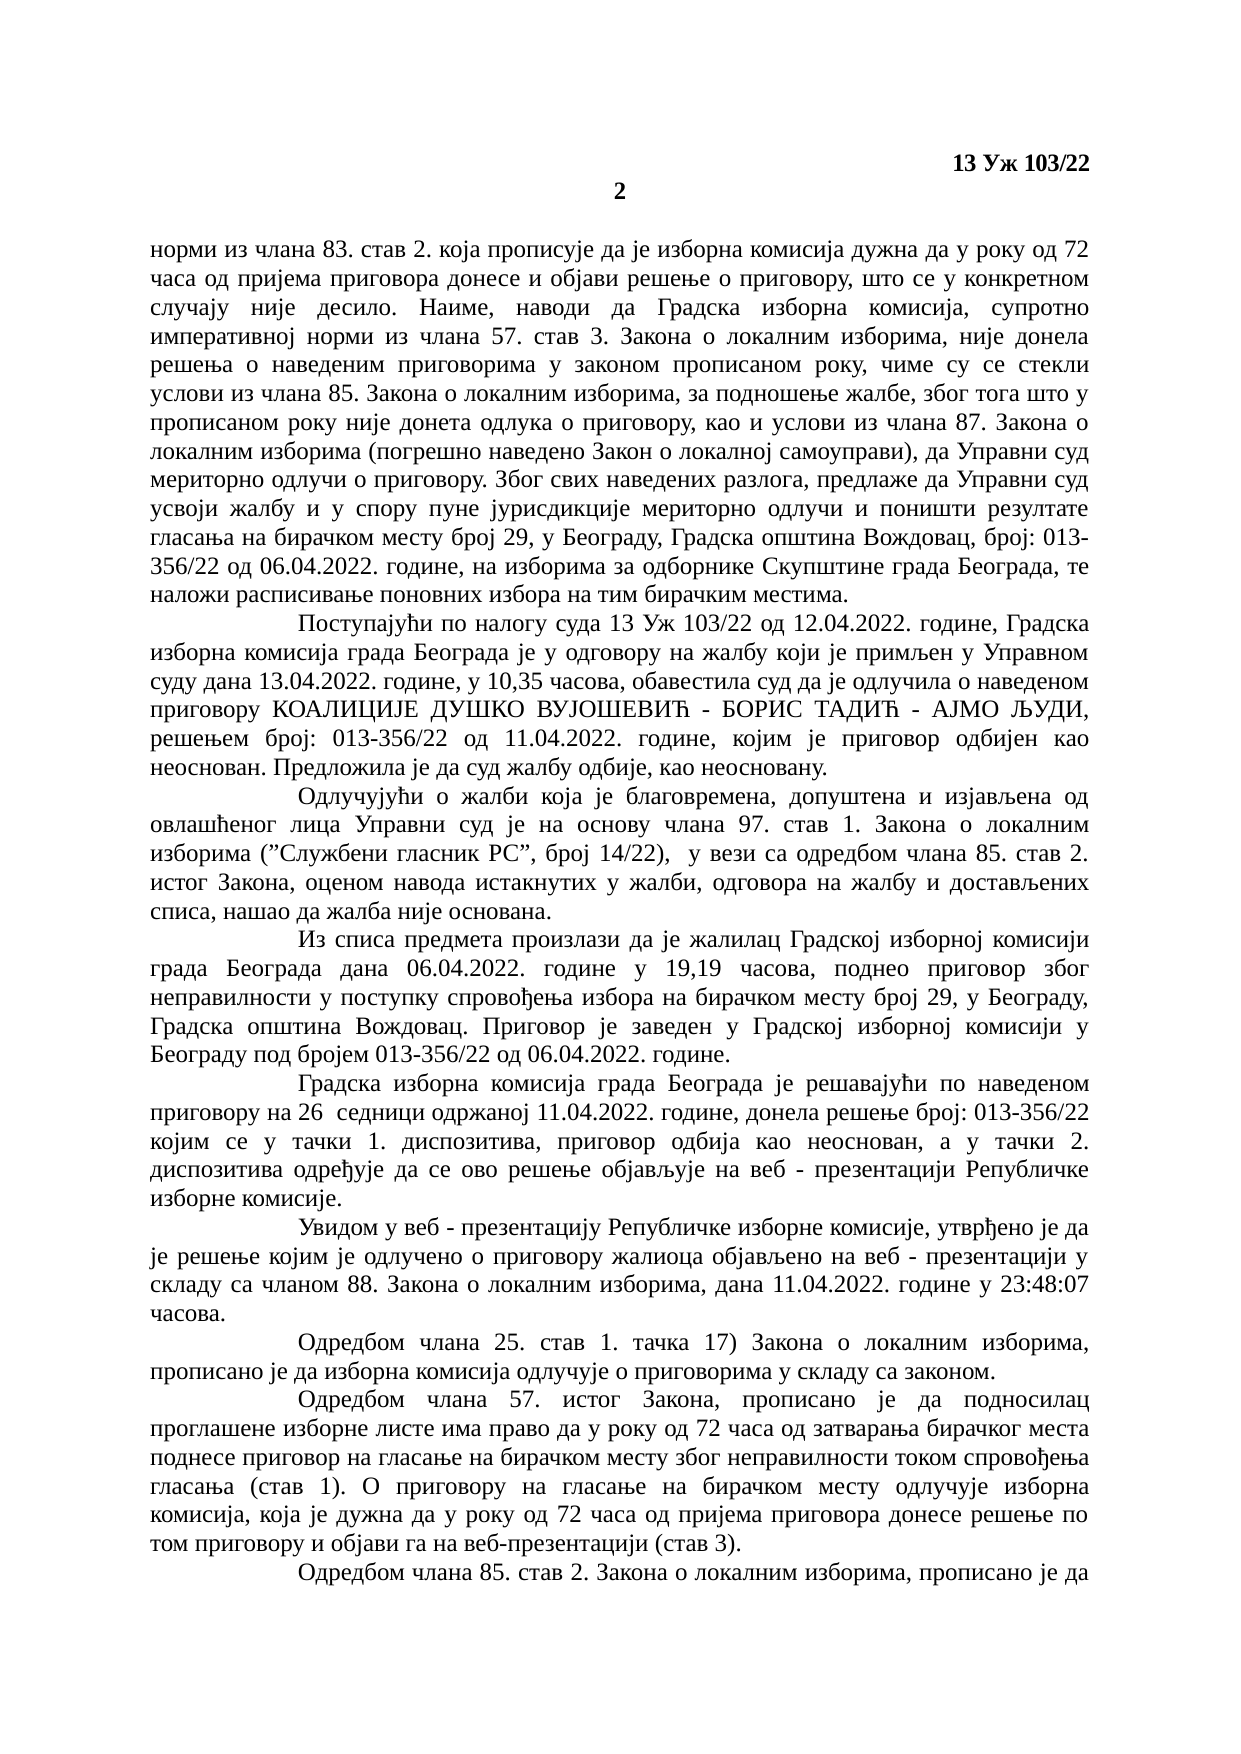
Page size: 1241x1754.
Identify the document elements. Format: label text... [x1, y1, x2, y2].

text Поступајући по налогу суда 13 Уж 103/22 од 12.04.2022. године, Градска изборна комисија града Београда је у одговору на жалбу који је примљен у Управном суду дана 13.04.2022. године, у 10,35 часова, обавестила суд да је одлучила о наведеном приговору КОАЛИЦИЈЕ ДУШКО ВУЈОШЕВИЋ - БОРИС ТАДИЋ - АЈМО ЉУДИ, решењем број: 013-356/22 од 11.04.2022. године, којим је приговор одбијен као неоснован. Предложила је да суд жалбу одбије, као неосновану. [150, 608, 1090, 781]
text норми из члана 83. став 2. која прописује да је изборна комисија дужна да у року од 72 часа од пријема приговора донесе и објави решење о приговору, што се у конкретном случају није десило. Наиме, наводи да Градска изборна комисија, супротно императивној норми из члана 57. став 3. Закона о локалним изборима, није донела решења о наведеним приговорима у законом прописаном року, чиме су се стекли услови из члана 85. Закона о локалним изборима, за подношење жалбе, због тога што у прописаном року није донета одлука о приговору, као и услови из члана 87. Закона о локалним изборима (погрешно наведено Закон о локалној самоуправи), да Управни суд мериторно одлучи о приговору. Због свих наведених разлога, предлаже да Управни суд усвоји жалбу и у спору пуне јурисдикције мериторно одлучи и поништи резултате гласања на бирачком месту број 29, у Београду, Градска општина Вождовац, број: 013-356/22 од 06.04.2022. године, на изборима за одборнике Скупштине града Београда, те наложи расписивање поновних избора на тим бирачким местима. [150, 234, 1090, 608]
text Из списа предмета произлази да је жалилац Градској изборној комисији града Београда дана 06.04.2022. године у 19,19 часова, поднео приговор због неправилности у поступку спровођења избора на бирачком месту број 29, у Београду, Градска општина Вождовац. Приговор је заведен у Градској изборној комисији у Београду под бројем 013-356/22 од 06.04.2022. године. [150, 924, 1090, 1068]
text Градска изборна комисија града Београда је решавајући по наведеном приговору на 26 седници одржаној 11.04.2022. године, донела решење број: 013-356/22 којим се у тачки 1. диспозитива, приговор одбија као неоснован, а у тачки 2. диспозитива одређује да се ово решење објављује на веб - презентацији Републичке изборне комисије. [150, 1068, 1090, 1212]
text Одредбом члана 85. став 2. Закона о локалним изборима, прописано је да [150, 1557, 1090, 1586]
text Увидом у веб - презентацију Републичке изборне комисије, утврђено је да је решење којим је одлучено о приговору жалиоца објављено на веб - презентацији у складу са чланом 88. Закона о локалним изборима, дана 11.04.2022. године у 23:48:07 часова. [150, 1212, 1090, 1327]
text Одредбом члана 25. став 1. тачка 17) Закона о локалним изборима, прописано је да изборна комисија одлучује о приговорима у складу са законом. [150, 1327, 1090, 1384]
text Одлучујући о жалби која је благовремена, допуштена и изјављена од овлашћеног лица Управни суд је на основу члана 97. став 1. Закона о локалним изборима (”Службени гласник РС”, број 14/22), у вези са одредбом члана 85. став 2. истог Закона, оценом навода истакнутих у жалби, одговора на жалбу и достављених списа, нашао да жалба није основана. [150, 781, 1090, 924]
text Одредбом члана 57. истог Закона, прописано је да подносилац проглашене изборне листе има право да у року од 72 часа од затварања бирачког места поднесе приговор на гласање на бирачком месту због неправилности током спровођења гласања (став 1). О приговору на гласање на бирачком месту одлучује изборна комисија, која је дужна да у року од 72 часа од пријема приговора донесе решење по том приговору и објави га на веб-презентацији (став 3). [150, 1384, 1090, 1557]
